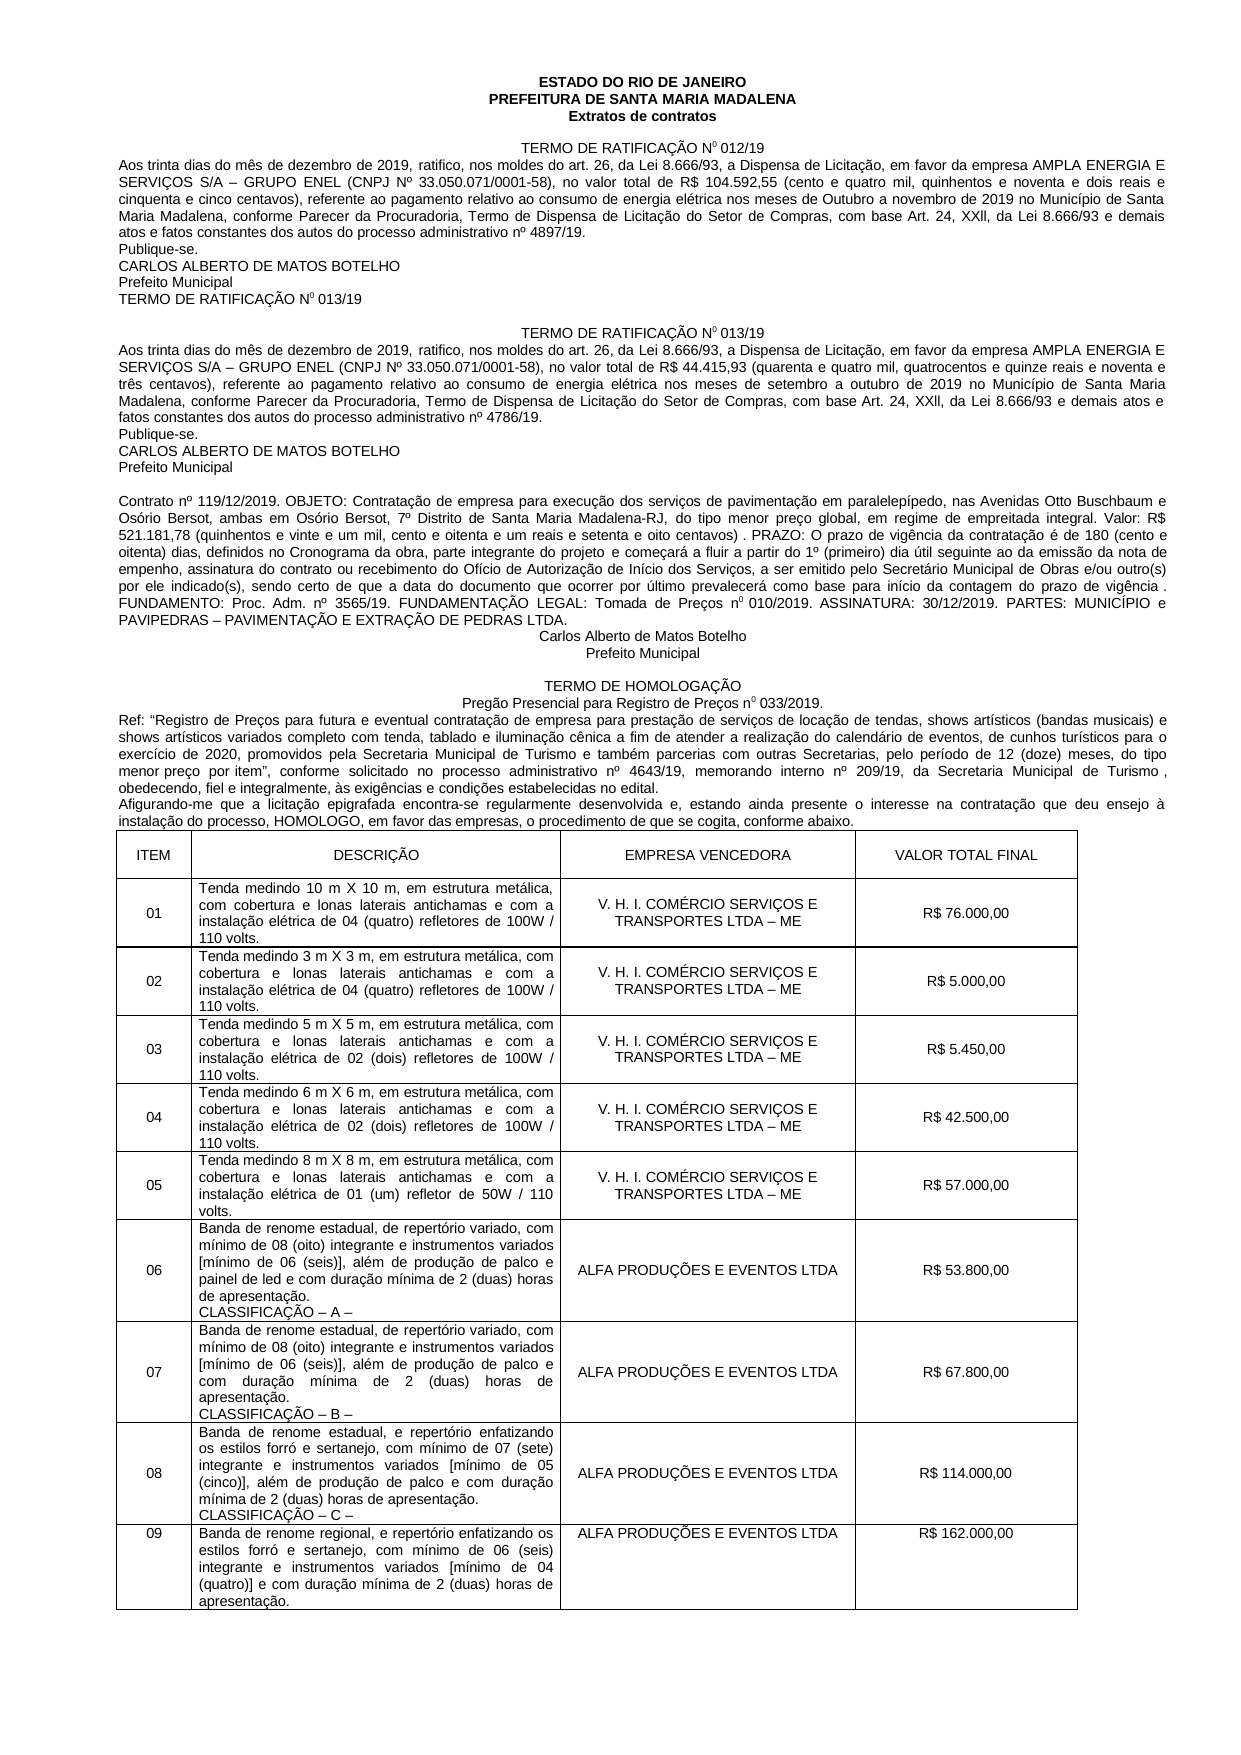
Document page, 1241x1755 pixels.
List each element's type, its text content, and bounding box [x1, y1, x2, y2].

table_cell R$ 76.000,00 [856, 879, 1077, 946]
text Ref: “Registro de Preços para futura e eventual contratação de empresa para prestação de serviços de locação de tendas, shows artísticos (bandas musicais) e shows artísticos variados completo com tenda, tablado e iluminação cênica a fim de atender a realização do calendário de eventos, de cunhos turísticos para o exercício de 2020, promovidos pela Secretaria Municipal de Turismo e também parcerias com outras Secretarias, pelo período de 12 (doze) meses, do tipo menor preço por item”, conforme solicitado no processo administrativo nº 4643/19, memorando interno nº 209/19, da Secretaria Municipal de Turismo , obedecendo, fiel e integralmente, às exigências e condições estabelecidas no edital. [118, 712, 1167, 796]
text Aos trinta dias do mês de dezembro de 2019, ratifico, nos moldes do art. 26, da Lei 8.666/93, a Dispensa de Licitação, em favor da empresa AMPLA ENERGIA E SERVIÇOS S/A – GRUPO ENEL (CNPJ Nº 33.050.071/0001-58), no valor total de R$ 104.592,55 (cento e quatro mil, quinhentos e noventa e dois reais e cinquenta e cinco centavos), referente ao pagamento relativo ao consumo de energia elétrica nos meses de Outubro a novembro de 2019 no Município de Santa Maria Madalena, conforme Parecer da Procuradoria, Termo de Dispensa de Licitação do Setor de Compras, com base Art. 24, XXll, da Lei 8.666/93 e demais atos e fatos constantes dos autos do processo administrativo nº 4897/19. [118, 157, 1166, 241]
text Aos trinta dias do mês de dezembro de 2019, ratifico, nos moldes do art. 26, da Lei 8.666/93, a Dispensa de Licitação, em favor da empresa AMPLA ENERGIA E SERVIÇOS S/A – GRUPO ENEL (CNPJ Nº 33.050.071/0001-58), no valor total de R$ 44.415,93 (quarenta e quatro mil, quatrocentos e quinze reais e noventa e três centavos), referente ao pagamento relativo ao consumo de energia elétrica nos meses de setembro a outubro de 2019 no Município de Santa Maria Madalena, conforme Parecer da Procuradoria, Termo de Dispensa de Licitação do Setor de Compras, com base Art. 24, XXll, da Lei 8.666/93 e demais atos e fatos constantes dos autos do processo administrativo nº 4786/19. [118, 342, 1166, 426]
table_cell ALFA PRODUÇÕES E EVENTOS LTDA [561, 1423, 855, 1524]
table_cell Banda de renome estadual, e repertório enfatizando os estilos forró e sertanejo, com mínimo de 07 (sete) integrante e instrumentos variados [mínimo de 05 (cinco)], além de produção de palco e com duração mínima de 2 (duas) horas de apresentação. CLASSIFICAÇÃO – C – [192, 1423, 560, 1524]
table_cell R$ 114.000,00 [856, 1423, 1077, 1524]
text TERMO DE RATIFICAÇÃO N0 013/19 [460, 324, 826, 342]
table_cell ALFA PRODUÇÕES E EVENTOS LTDA [561, 1322, 855, 1422]
text TERMO DE HOMOLOGAÇÃO [460, 678, 826, 695]
table_cell 03 [117, 1016, 191, 1083]
table_cell V. H. I. COMÉRCIO SERVIÇOS E TRANSPORTES LTDA – ME [561, 1084, 855, 1151]
table_cell Banda de renome estadual, de repertório variado, com mínimo de 08 (oito) integrante e instrumentos variados [mínimo de 06 (seis)], além de produção de palco e painel de led e com duração mínima de 2 (duas) horas de apresentação. CLASSIFICAÇÃO – A – [192, 1220, 560, 1321]
text Prefeito Municipal [118, 459, 1178, 476]
table_cell Tenda medindo 5 m X 5 m, em estrutura metálica, com cobertura e lonas laterais antichamas e com a instalação elétrica de 02 (dois) refletores de 100W / 110 volts. [192, 1016, 560, 1083]
table_cell V. H. I. COMÉRCIO SERVIÇOS E TRANSPORTES LTDA – ME [561, 1152, 855, 1219]
table_cell 07 [117, 1322, 191, 1422]
table_cell Tenda medindo 3 m X 3 m, em estrutura metálica, com cobertura e lonas laterais antichamas e com a instalação elétrica de 04 (quatro) refletores de 100W / 110 volts. [192, 948, 560, 1014]
table_cell R$ 42.500,00 [856, 1084, 1077, 1151]
table_header EMPRESA VENCEDORA [561, 831, 855, 878]
table_cell 05 [117, 1152, 191, 1219]
text CARLOS ALBERTO DE MATOS BOTELHO [118, 443, 1178, 459]
table_cell V. H. I. COMÉRCIO SERVIÇOS E TRANSPORTES LTDA – ME [561, 948, 855, 1014]
table_cell Tenda medindo 10 m X 10 m, em estrutura metálica, com cobertura e lonas laterais antichamas e com a instalação elétrica de 04 (quatro) refletores de 100W / 110 volts. [192, 879, 560, 946]
table_header ITEM [117, 831, 191, 878]
text Prefeito Municipal [118, 274, 1178, 291]
table_cell R$ 57.000,00 [856, 1152, 1077, 1219]
text Publique-se. [118, 426, 1178, 443]
table_header VALOR TOTAL FINAL [856, 831, 1077, 878]
table_cell 01 [117, 879, 191, 946]
table_cell ALFA PRODUÇÕES E EVENTOS LTDA [561, 1525, 855, 1609]
table_cell R$ 53.800,00 [856, 1220, 1077, 1321]
table_cell V. H. I. COMÉRCIO SERVIÇOS E TRANSPORTES LTDA – ME [561, 1016, 855, 1083]
table_cell 09 [117, 1525, 191, 1609]
table_cell 04 [117, 1084, 191, 1151]
text Afigurando-me que a licitação epigrafada encontra-se regularmente desenvolvida e, estando ainda presente o interesse na contratação que deu ensejo à instalação do processo, HOMOLOGO, em favor das empresas, o procedimento de que se cogita, conforme abaixo. [118, 796, 1165, 830]
text Contrato nº 119/12/2019. OBJETO: Contratação de empresa para execução dos serviços de pavimentação em paralelepípedo, nas Avenidas Otto Buschbaum e Osório Bersot, ambas em Osório Bersot, 7º Distrito de Santa Maria Madalena-RJ, do tipo menor preço global, em regime de empreitada integral. Valor: R$ 521.181,78 (quinhentos e vinte e um mil, cento e oitenta e um reais e setenta e oito centavos) . PRAZO: O prazo de vigência da contratação é de 180 (cento e oitenta) dias, definidos no Cronograma da obra, parte integrante do projeto e começará a fluir a partir do 1º (primeiro) dia útil seguinte ao da emissão da nota de empenho, assinatura do contrato ou recebimento do Ofício de Autorização de Início dos Serviços, a ser emitido pelo Secretário Municipal de Obras e/ou outro(s) por ele indicado(s), sendo certo de que a data do documento que ocorrer por último prevalecerá como base para início da contagem do prazo de vigência . FUNDAMENTO: Proc. Adm. nº 3565/19. FUNDAMENTAÇÃO LEGAL: Tomada de Preços n0 010/2019. ASSINATURA: 30/12/2019. PARTES: MUNICÍPIO e PAVIPEDRAS – PAVIMENTAÇÃO E EXTRAÇÃO DE PEDRAS LTDA. [118, 493, 1167, 628]
table_cell 06 [117, 1220, 191, 1321]
table_cell 08 [117, 1423, 191, 1524]
table_cell 02 [117, 948, 191, 1014]
table_cell R$ 5.450,00 [856, 1016, 1077, 1083]
text CARLOS ALBERTO DE MATOS BOTELHO [118, 258, 1178, 274]
table_cell Tenda medindo 6 m X 6 m, em estrutura metálica, com cobertura e lonas laterais antichamas e com a instalação elétrica de 02 (dois) refletores de 100W / 110 volts. [192, 1084, 560, 1151]
table_cell ALFA PRODUÇÕES E EVENTOS LTDA [561, 1220, 855, 1321]
table_cell Banda de renome regional, e repertório enfatizando os estilos forró e sertanejo, com mínimo de 06 (seis) integrante e instrumentos variados [mínimo de 04 (quatro)] e com duração mínima de 2 (duas) horas de apresentação. [192, 1525, 560, 1609]
table_cell Tenda medindo 8 m X 8 m, em estrutura metálica, com cobertura e lonas laterais antichamas e com a instalação elétrica de 01 (um) refletor de 50W / 110 volts. [192, 1152, 560, 1219]
text Pregão Presencial para Registro de Preços n0 033/2019. [460, 695, 826, 712]
text TERMO DE RATIFICAÇÃO N0 013/19 [118, 291, 1178, 308]
text TERMO DE RATIFICAÇÃO N0 012/19 [460, 140, 826, 157]
text Carlos Alberto de Matos Botelho Prefeito Municipal [538, 628, 747, 662]
table_cell Banda de renome estadual, de repertório variado, com mínimo de 08 (oito) integrante e instrumentos variados [mínimo de 06 (seis)], além de produção de palco e com duração mínima de 2 (duas) horas de apresentação. CLASSIFICAÇÃO – B – [192, 1322, 560, 1422]
table_cell V. H. I. COMÉRCIO SERVIÇOS E TRANSPORTES LTDA – ME [561, 879, 855, 946]
table_cell R$ 162.000,00 [856, 1525, 1077, 1609]
table_cell R$ 67.800,00 [856, 1322, 1077, 1422]
text Publique-se. [118, 241, 1178, 258]
table_cell R$ 5.000,00 [856, 948, 1077, 1014]
table_header DESCRIÇÃO [192, 831, 560, 878]
